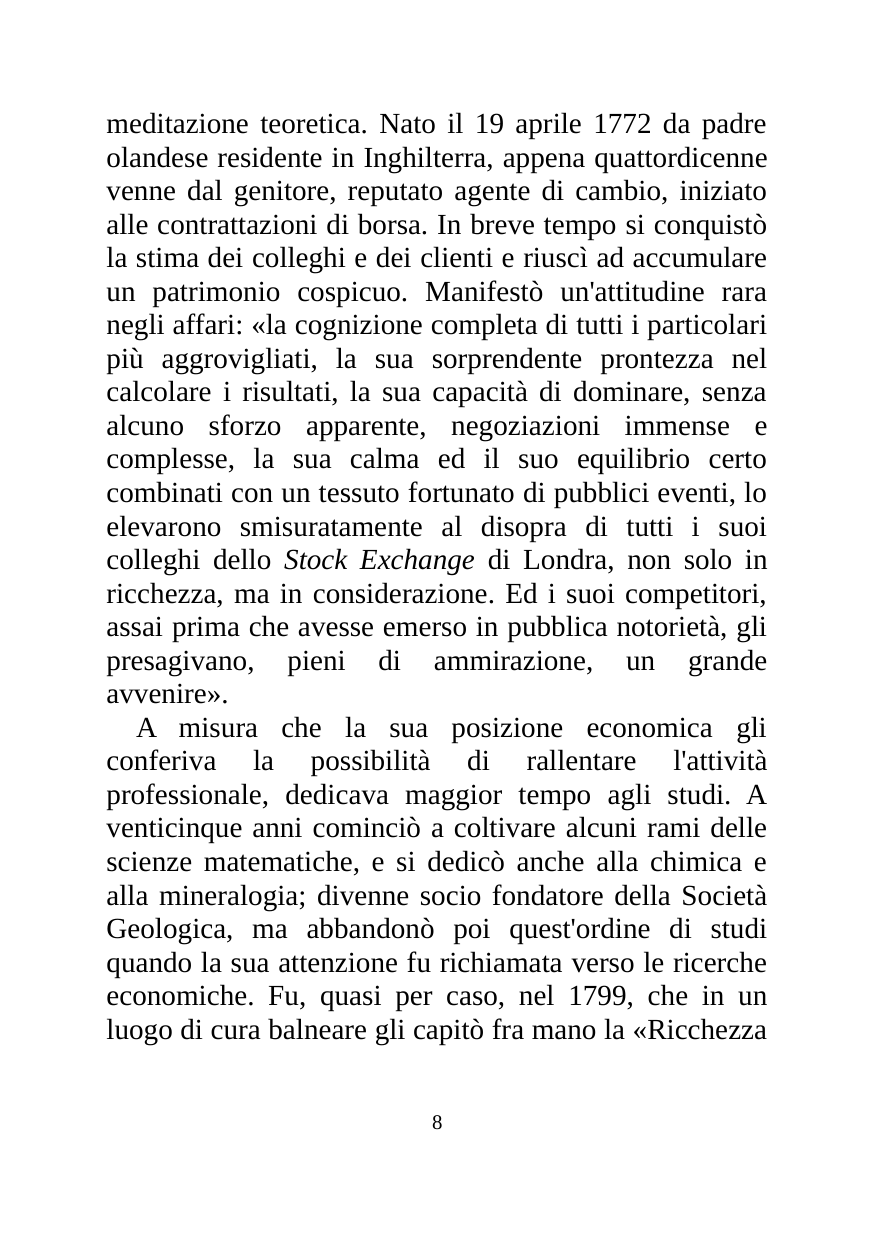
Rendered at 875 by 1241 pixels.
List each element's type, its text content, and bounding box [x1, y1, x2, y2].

text A misura che la sua posizione economica gli conferiva la possibilità di rallentare l'attività professionale, dedicava maggior tempo agli studi. A venticinque anni cominciò a coltivare alcuni rami delle scienze matematiche, e si dedicò anche alla chimica e alla mineralogia; divenne socio fondatore della Società Geologica, ma abbandonò poi quest'ordine di studi quando la sua attenzione fu richiamata verso le ricerche economiche. Fu, quasi per caso, nel 1799, che in un luogo di cura balneare gli capitò fra mano la «Ricchezza [106, 710, 768, 1045]
text meditazione teoretica. Nato il 19 aprile 1772 da padre olandese residente in Inghilterra, appena quattordicenne venne dal genitore, reputato agente di cambio, iniziato alle contrattazioni di borsa. In breve tempo si conquistò la stima dei colleghi e dei clienti e riuscì ad accumulare un patrimonio cospicuo. Manifestò un'attitudine rara negli affari: «la cognizione completa di tutti i particolari più aggrovigliati, la sua sorprendente prontezza nel calcolare i risultati, la sua capacità di dominare, senza alcuno sforzo apparente, negoziazioni immense e complesse, la sua calma ed il suo equilibrio certo combinati con un tessuto fortunato di pubblici eventi, lo elevarono smisuratamente al disopra di tutti i suoi colleghi dello Stock Exchange di Londra, non solo in ricchezza, ma in considerazione. Ed i suoi competitori, assai prima che avesse emerso in pubblica notorietà, gli presagivano, pieni di ammirazione, un grande avvenire». [106, 106, 768, 710]
